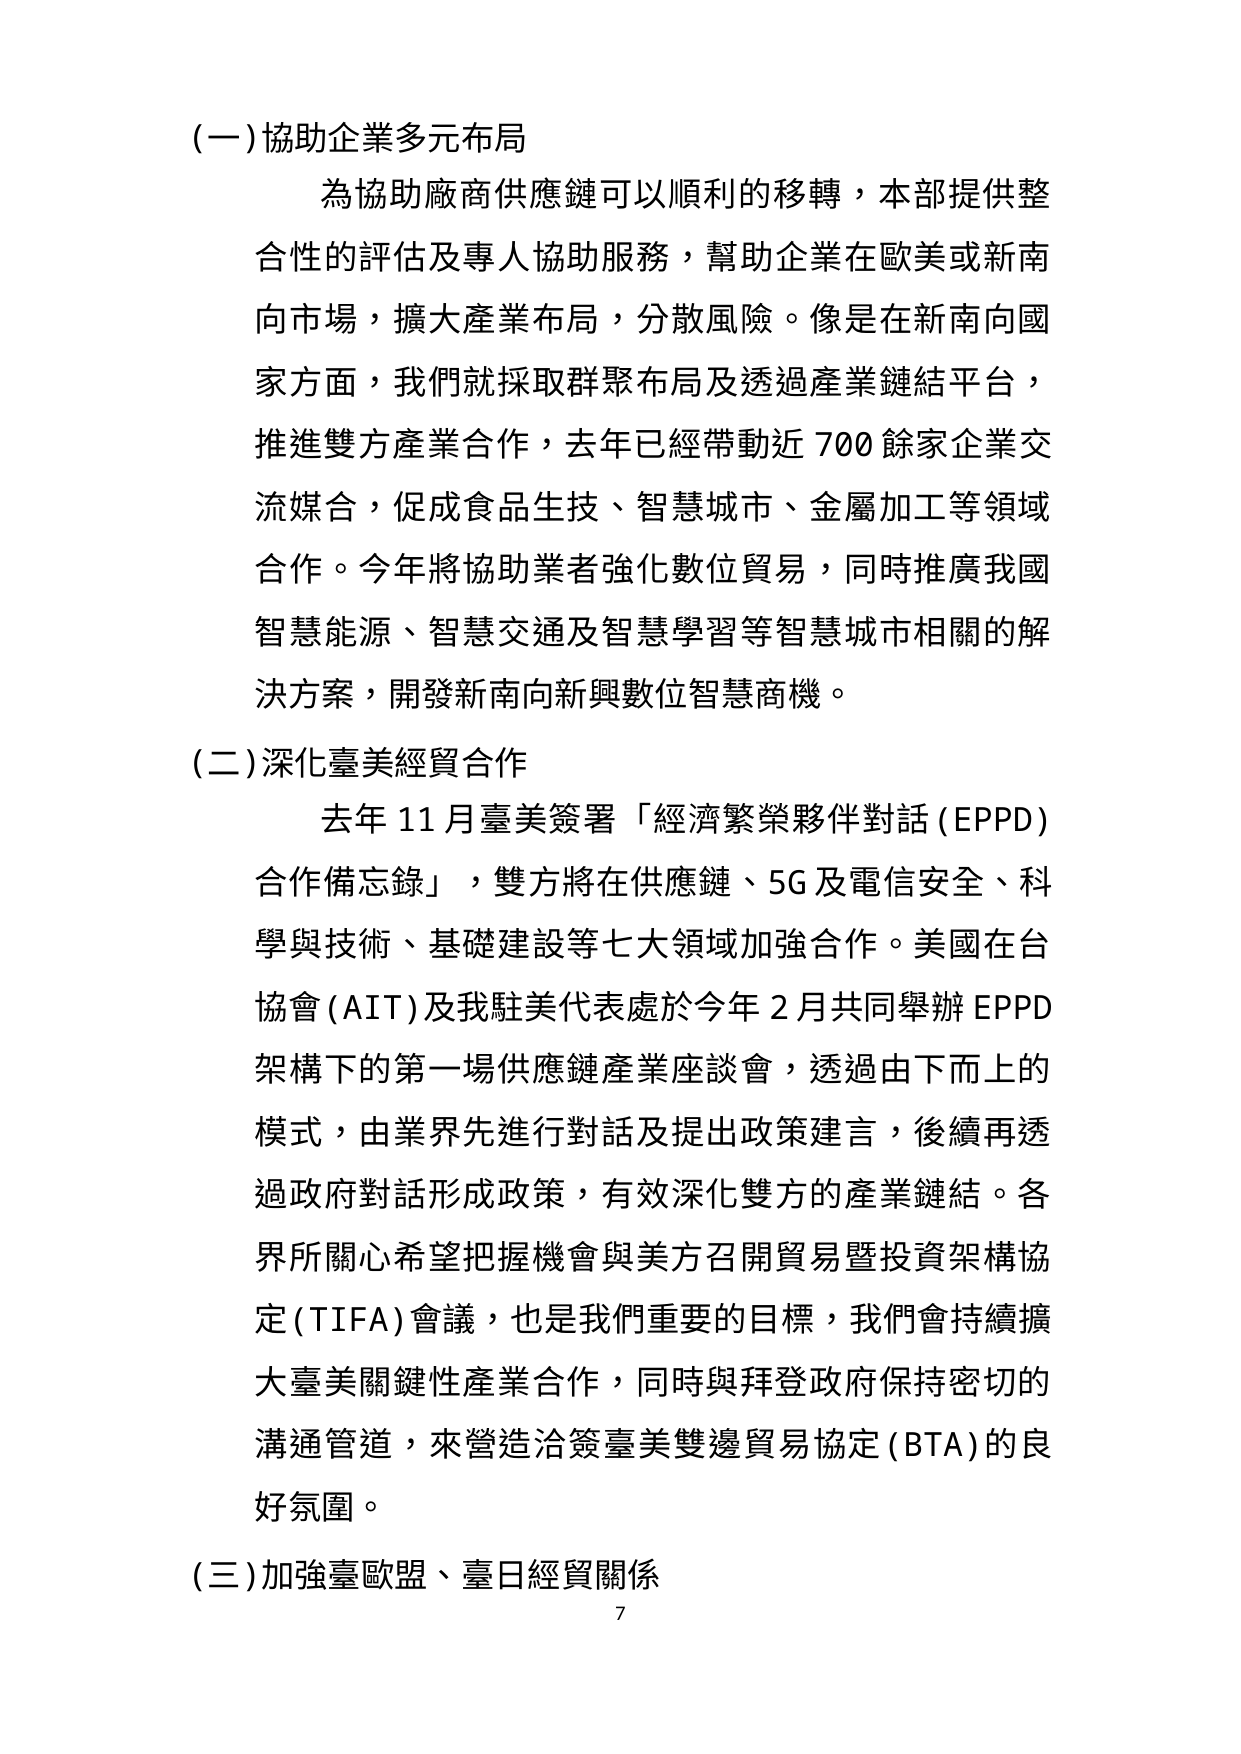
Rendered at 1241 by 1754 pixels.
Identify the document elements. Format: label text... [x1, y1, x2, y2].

text (三)加強臺歐盟、臺日經貿關係 [187, 1532, 1053, 1594]
text (一)協助企業多元布局 [187, 94, 1053, 157]
text 去年11月臺美簽署「經濟繁榮夥伴對話(EPPD)合作備忘錄」，雙方將在供應鏈、5G及電信安全、科學與技術、基礎建設等七大領域加強合作。美國在台協會(AIT)及我駐美代表處於今年2月共同舉辦EPPD架構下的第一場供應鏈產業座談會，透過由下而上的模式，由業界先進行對話及提出政策建言，後續再透過政府對話形成政策，有效深化雙方的產業鏈結。各界所關心希望把握機會與美方召開貿易暨投資架構協定(TIFA)會議，也是我們重要的目標，我們會持續擴大臺美關鍵性產業合作，同時與拜登政府保持密切的溝通管道，來營造洽簽臺美雙邊貿易協定(BTA)的良好氛圍。 [254, 782, 1053, 1532]
text (二)深化臺美經貿合作 [187, 719, 1053, 782]
text 為協助廠商供應鏈可以順利的移轉，本部提供整合性的評估及專人協助服務，幫助企業在歐美或新南向市場，擴大產業布局，分散風險。像是在新南向國家方面，我們就採取群聚布局及透過產業鏈結平台，推進雙方產業合作，去年已經帶動近700餘家企業交流媒合，促成食品生技、智慧城市、金屬加工等領域合作。今年將協助業者強化數位貿易，同時推廣我國智慧能源、智慧交通及智慧學習等智慧城市相關的解決方案，開發新南向新興數位智慧商機。 [254, 157, 1053, 719]
